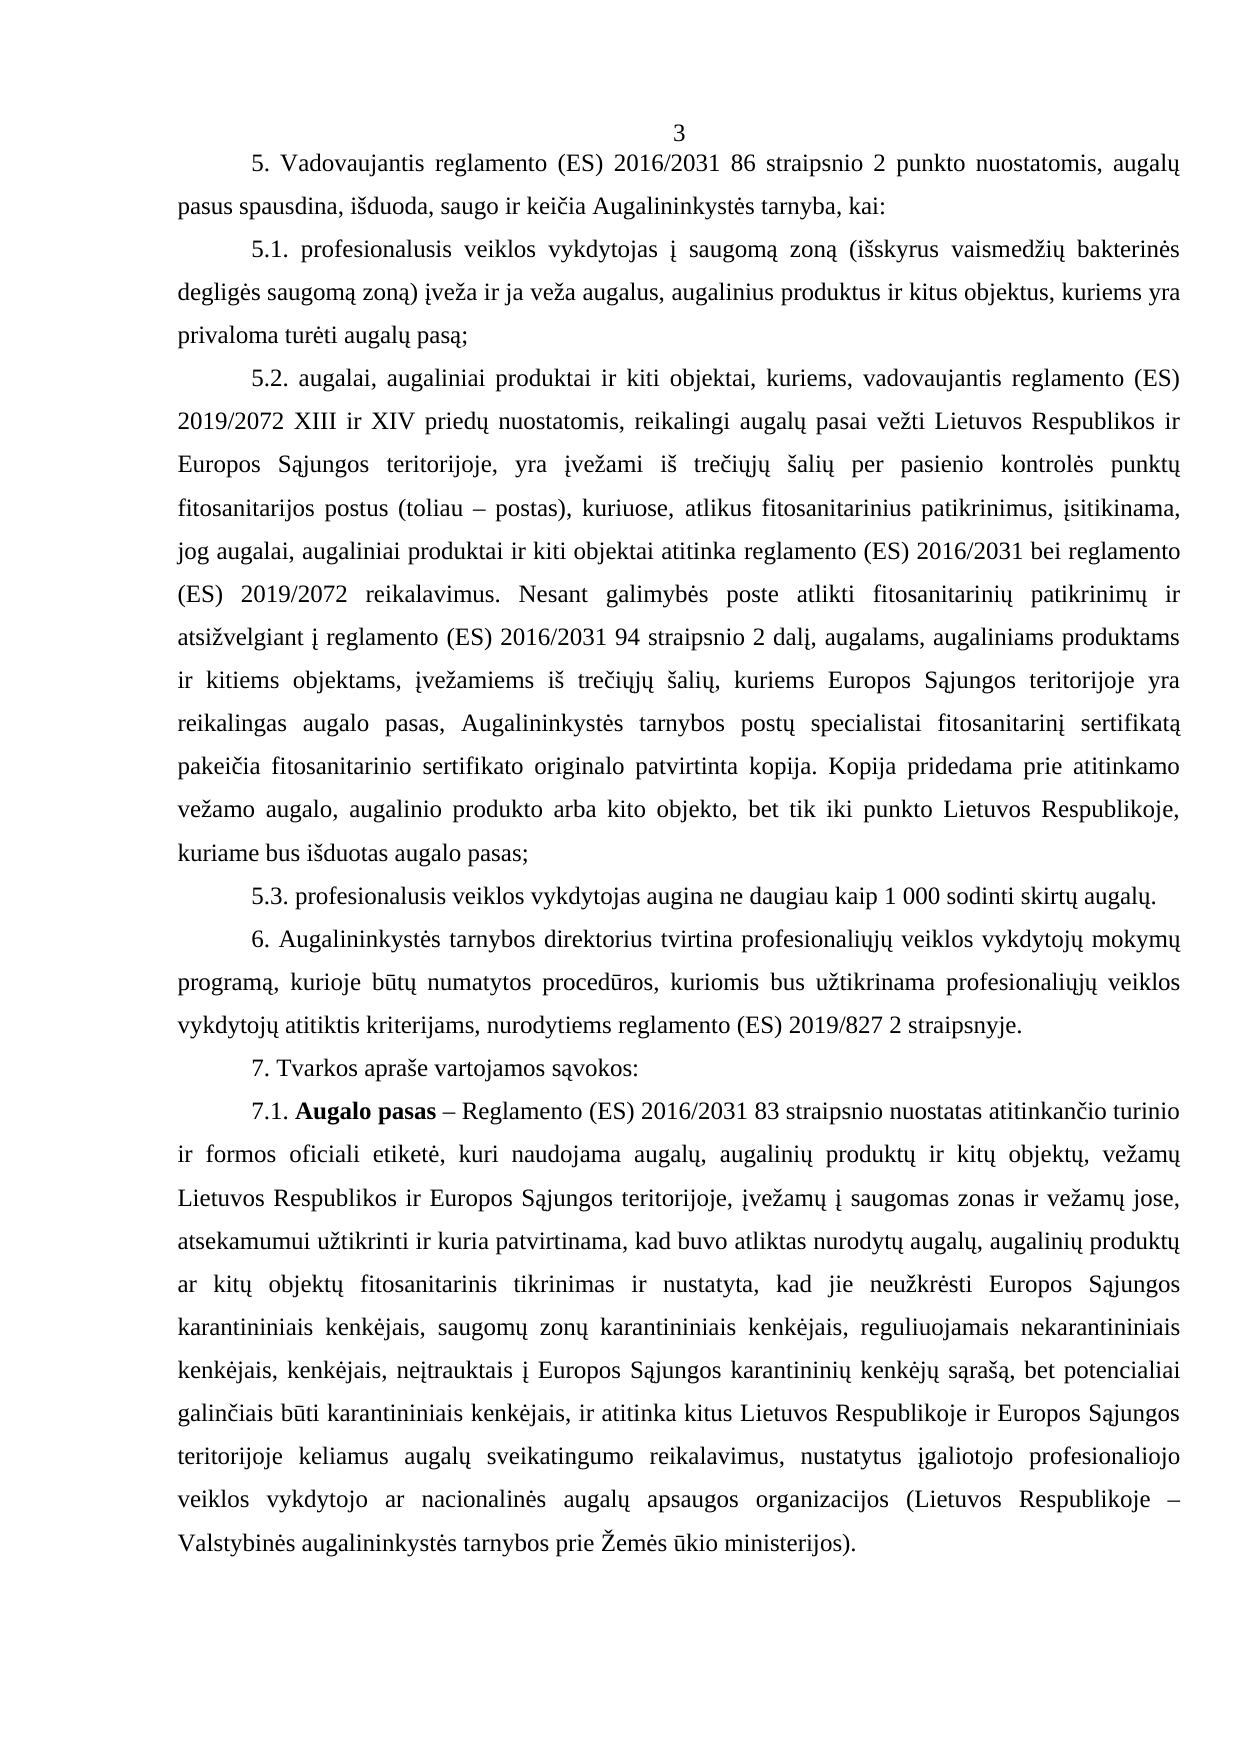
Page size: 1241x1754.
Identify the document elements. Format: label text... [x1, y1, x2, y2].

text 5. Vadovaujantis reglamento (ES) 2016/2031 86 straipsnio 2 punkto nuostatomis, augalų pasus spausdina, išduoda, saugo ir keičia Augalininkystės tarnyba, kai: [177, 148, 1181, 219]
text 7. Tvarkos apraše vartojamos sąvokos: [177, 1053, 1181, 1082]
text 5.2. augalai, augaliniai produktai ir kiti objektai, kuriems, vadovaujantis reglamento (ES) 2019/2072 XIII ir XIV priedų nuostatomis, reikalingi augalų pasai vežti Lietuvos Respublikos ir Europos Sąjungos teritorijoje, yra įvežami iš trečiųjų šalių per pasienio kontrolės punktų fitosanitarijos postus (toliau – postas), kuriuose, atlikus fitosanitarinius patikrinimus, įsitikinama, jog augalai, augaliniai produktai ir kiti objektai atitinka reglamento (ES) 2016/2031 bei reglamento (ES) 2019/2072 reikalavimus. Nesant galimybės poste atlikti fitosanitarinių patikrinimų ir atsižvelgiant į reglamento (ES) 2016/2031 94 straipsnio 2 dalį, augalams, augaliniams produktams ir kitiems objektams, įvežamiems iš trečiųjų šalių, kuriems Europos Sąjungos teritorijoje yra reikalingas augalo pasas, Augalininkystės tarnybos postų specialistai fitosanitarinį sertifikatą pakeičia fitosanitarinio sertifikato originalo patvirtinta kopija. Kopija pridedama prie atitinkamo vežamo augalo, augalinio produkto arba kito objekto, bet tik iki punkto Lietuvos Respublikoje, kuriame bus išduotas augalo pasas; [177, 363, 1181, 866]
text 5.1. profesionalusis veiklos vykdytojas į saugomą zoną (išskyrus vaismedžių bakterinės degligės saugomą zoną) įveža ir ja veža augalus, augalinius produktus ir kitus objektus, kuriems yra privaloma turėti augalų pasą; [177, 234, 1181, 349]
text 5.3. profesionalusis veiklos vykdytojas augina ne daugiau kaip 1 000 sodinti skirtų augalų. [177, 881, 1181, 909]
text 7.1. Augalo pasas – Reglamento (ES) 2016/2031 83 straipsnio nuostatas atitinkančio turinio ir formos oficiali etiketė, kuri naudojama augalų, augalinių produktų ir kitų objektų, vežamų Lietuvos Respublikos ir Europos Sąjungos teritorijoje, įvežamų į saugomas zonas ir vežamų jose, atsekamumui užtikrinti ir kuria patvirtinama, kad buvo atliktas nurodytų augalų, augalinių produktų ar kitų objektų fitosanitarinis tikrinimas ir nustatyta, kad jie neužkrėsti Europos Sąjungos karantininiais kenkėjais, saugomų zonų karantininiais kenkėjais, reguliuojamais nekarantininiais kenkėjais, kenkėjais, neįtrauktais į Europos Sąjungos karantininių kenkėjų sąrašą, bet potencialiai galinčiais būti karantininiais kenkėjais, ir atitinka kitus Lietuvos Respublikoje ir Europos Sąjungos teritorijoje keliamus augalų sveikatingumo reikalavimus, nustatytus įgaliotojo profesionaliojo veiklos vykdytojo ar nacionalinės augalų apsaugos organizacijos (Lietuvos Respublikoje – Valstybinės augalininkystės tarnybos prie Žemės ūkio ministerijos). [177, 1096, 1181, 1556]
text 6. Augalininkystės tarnybos direktorius tvirtina profesionaliųjų veiklos vykdytojų mokymų programą, kurioje būtų numatytos procedūros, kuriomis bus užtikrinama profesionaliųjų veiklos vykdytojų atitiktis kriterijams, nurodytiems reglamento (ES) 2019/827 2 straipsnyje. [177, 924, 1181, 1039]
